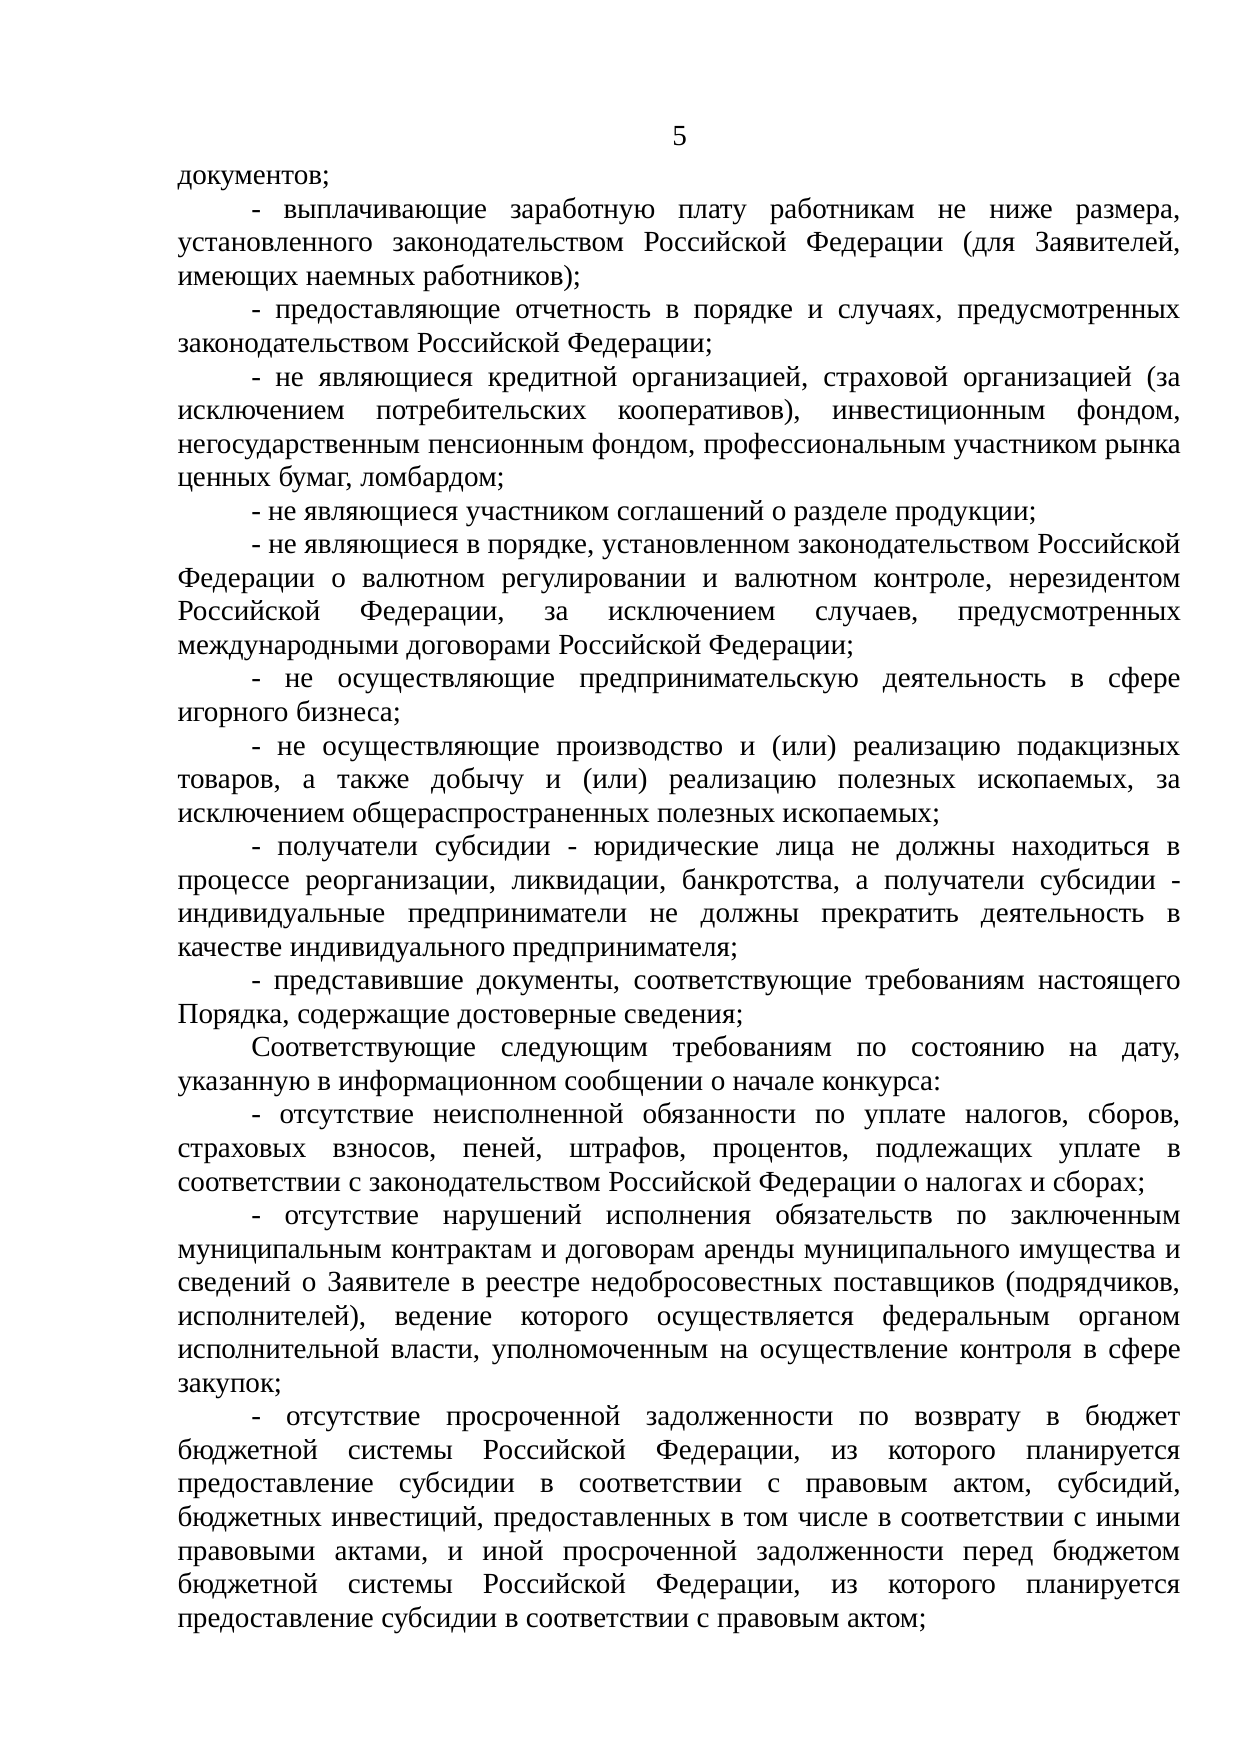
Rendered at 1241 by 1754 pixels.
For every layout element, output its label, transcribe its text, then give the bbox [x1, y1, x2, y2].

text - отсутствие нарушений исполнения обязательств по заключенным муниципальным контрактам и договорам аренды муниципального имущества и сведений о Заявителе в реестре недобросовестных поставщиков (подрядчиков, исполнителей), ведение которого осуществляется федеральным органом исполнительной власти, уполномоченным на осуществление контроля в сфере закупок; [177, 1197, 1181, 1399]
text - не осуществляющие производство и (или) реализацию подакцизных товаров, а также добычу и (или) реализацию полезных ископаемых, за исключением общераспространенных полезных ископаемых; [177, 728, 1181, 828]
text - выплачивающие заработную плату работникам не ниже размера, установленного законодательством Российской Федерации (для Заявителей, имеющих наемных работников); [177, 191, 1181, 292]
text документов; [177, 158, 1181, 191]
text Соответствующие следующим требованиям по состоянию на дату, указанную в информационном сообщении о начале конкурса: [177, 1030, 1181, 1097]
text - предоставляющие отчетность в порядке и случаях, предусмотренных законодательством Российской Федерации; [177, 292, 1181, 359]
text - не являющиеся кредитной организацией, страховой организацией (за исключением потребительских кооперативов), инвестиционным фондом, негосударственным пенсионным фондом, профессиональным участником рынка ценных бумаг, ломбардом; [177, 359, 1181, 493]
text - не являющиеся участником соглашений о разделе продукции; [177, 493, 1181, 527]
text - отсутствие неисполненной обязанности по уплате налогов, сборов, страховых взносов, пеней, штрафов, процентов, подлежащих уплате в соответствии с законодательством Российской Федерации о налогах и сборах; [177, 1097, 1181, 1197]
text - отсутствие просроченной задолженности по возврату в бюджет бюджетной системы Российской Федерации, из которого планируется предоставление субсидии в соответствии с правовым актом, субсидий, бюджетных инвестиций, предоставленных в том числе в соответствии с иными правовыми актами, и иной просроченной задолженности перед бюджетом бюджетной системы Российской Федерации, из которого планируется предоставление субсидии в соответствии с правовым актом; [177, 1399, 1181, 1633]
text - представившие документы, соответствующие требованиям настоящего Порядка, содержащие достоверные сведения; [177, 963, 1181, 1030]
text - не являющиеся в порядке, установленном законодательством Российской Федерации о валютном регулировании и валютном контроле, нерезидентом Российской Федерации, за исключением случаев, предусмотренных международными договорами Российской Федерации; [177, 527, 1181, 661]
text - получатели субсидии - юридические лица не должны находиться в процессе реорганизации, ликвидации, банкротства, а получатели субсидии - индивидуальные предприниматели не должны прекратить деятельность в качестве индивидуального предпринимателя; [177, 828, 1181, 963]
text - не осуществляющие предпринимательскую деятельность в сфере игорного бизнеса; [177, 661, 1181, 728]
